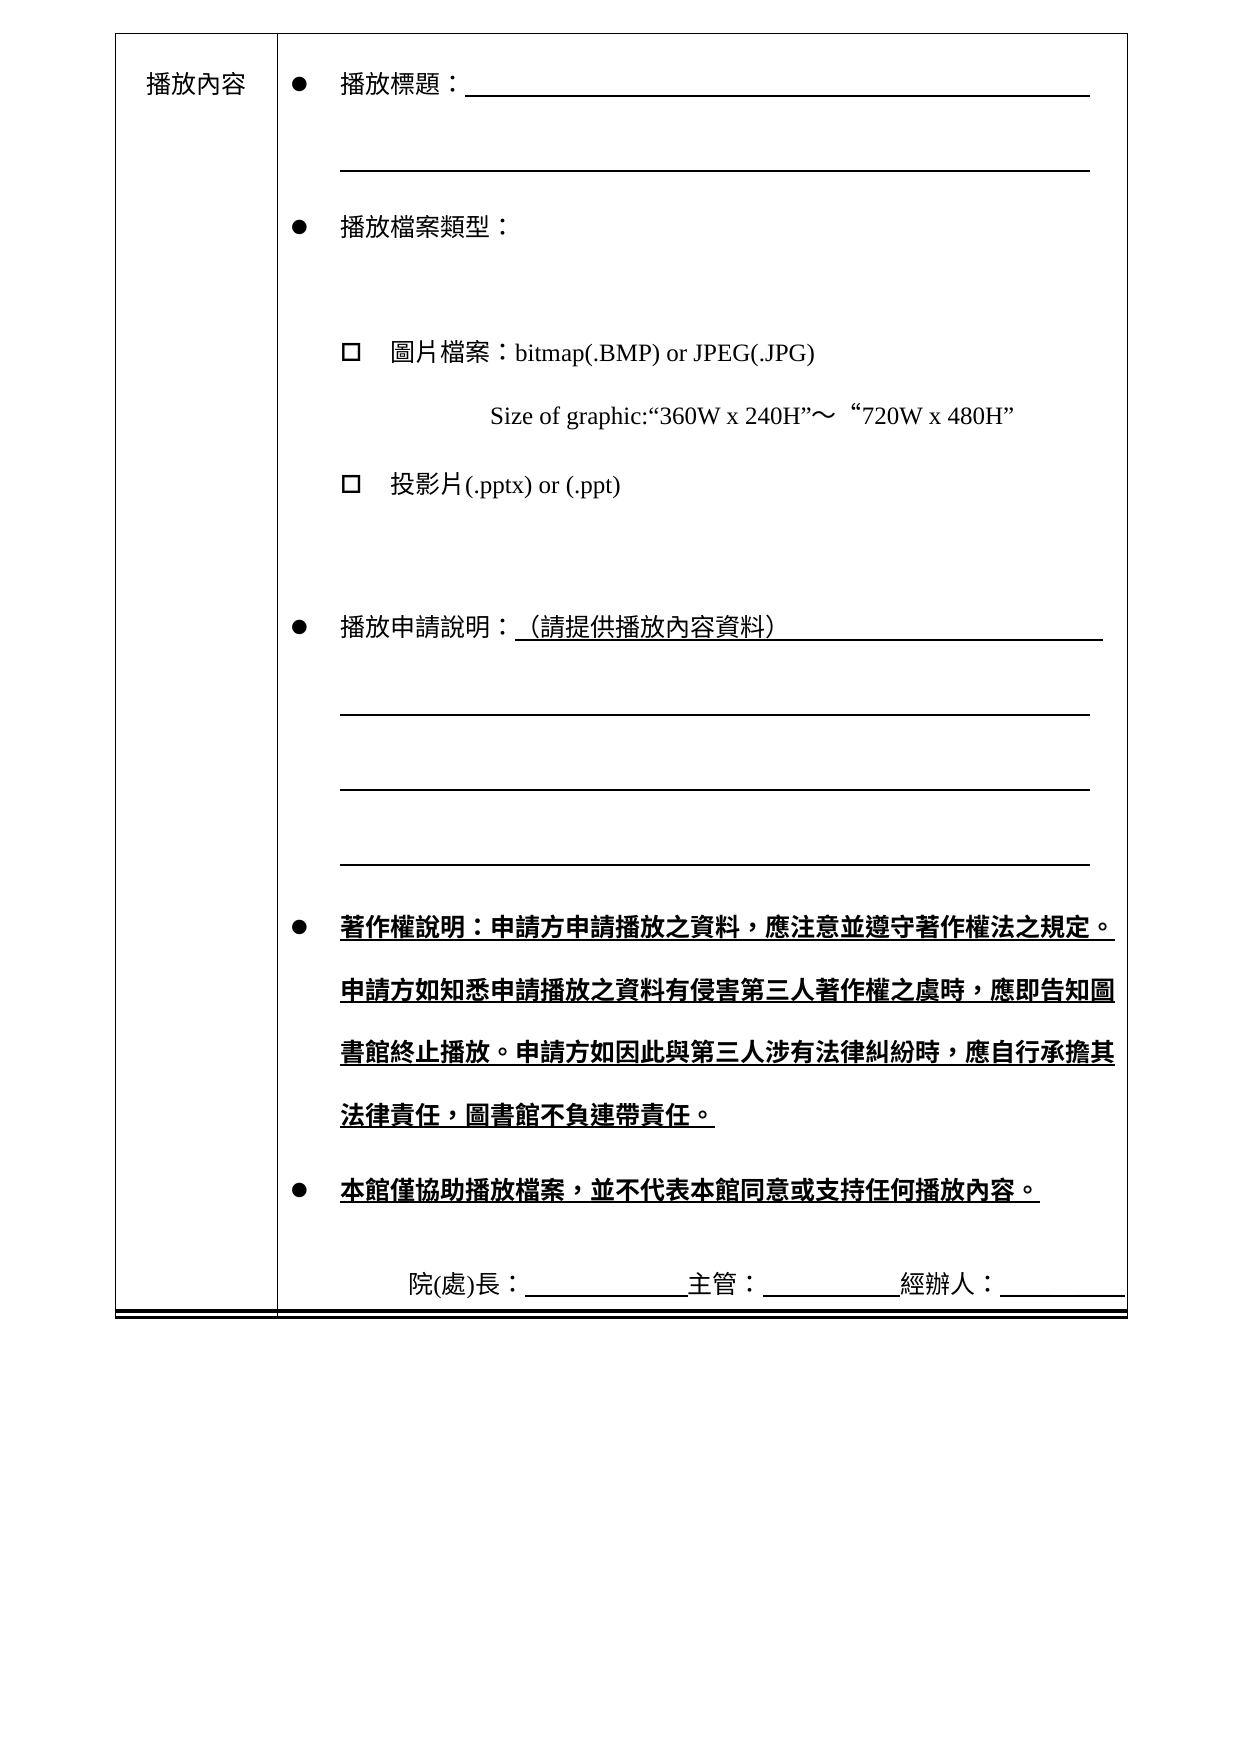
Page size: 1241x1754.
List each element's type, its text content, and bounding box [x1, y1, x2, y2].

table_cell 播放內容 [116, 34, 277, 1309]
table_cell 播放標題： 播放檔案類型： 圖片檔案：bitmap(.BMP) or JPEG(.JPG) Size of graphic:“360W x 240H”～“720W x 480H” 投影片(.pptx) or (.ppt) 播放申請說明：（請提供播放內容資料） 著作權說明：申請方申請播放之資料，應注意並遵守著作權法之規定。申請方如知悉申請播放之資料有侵害第三人著作權之虞時，應即告知圖書館終止播放。申請方如因此與第三人涉有法律糾紛時，應自行承擔其法律責任，圖書館不負連帶責任。 本館僅協助播放檔案，並不代表本館同意或支持任何播放內容。 院(處)長： 主管： 經辦人：＿＿ ＿＿ [278, 34, 1127, 1309]
